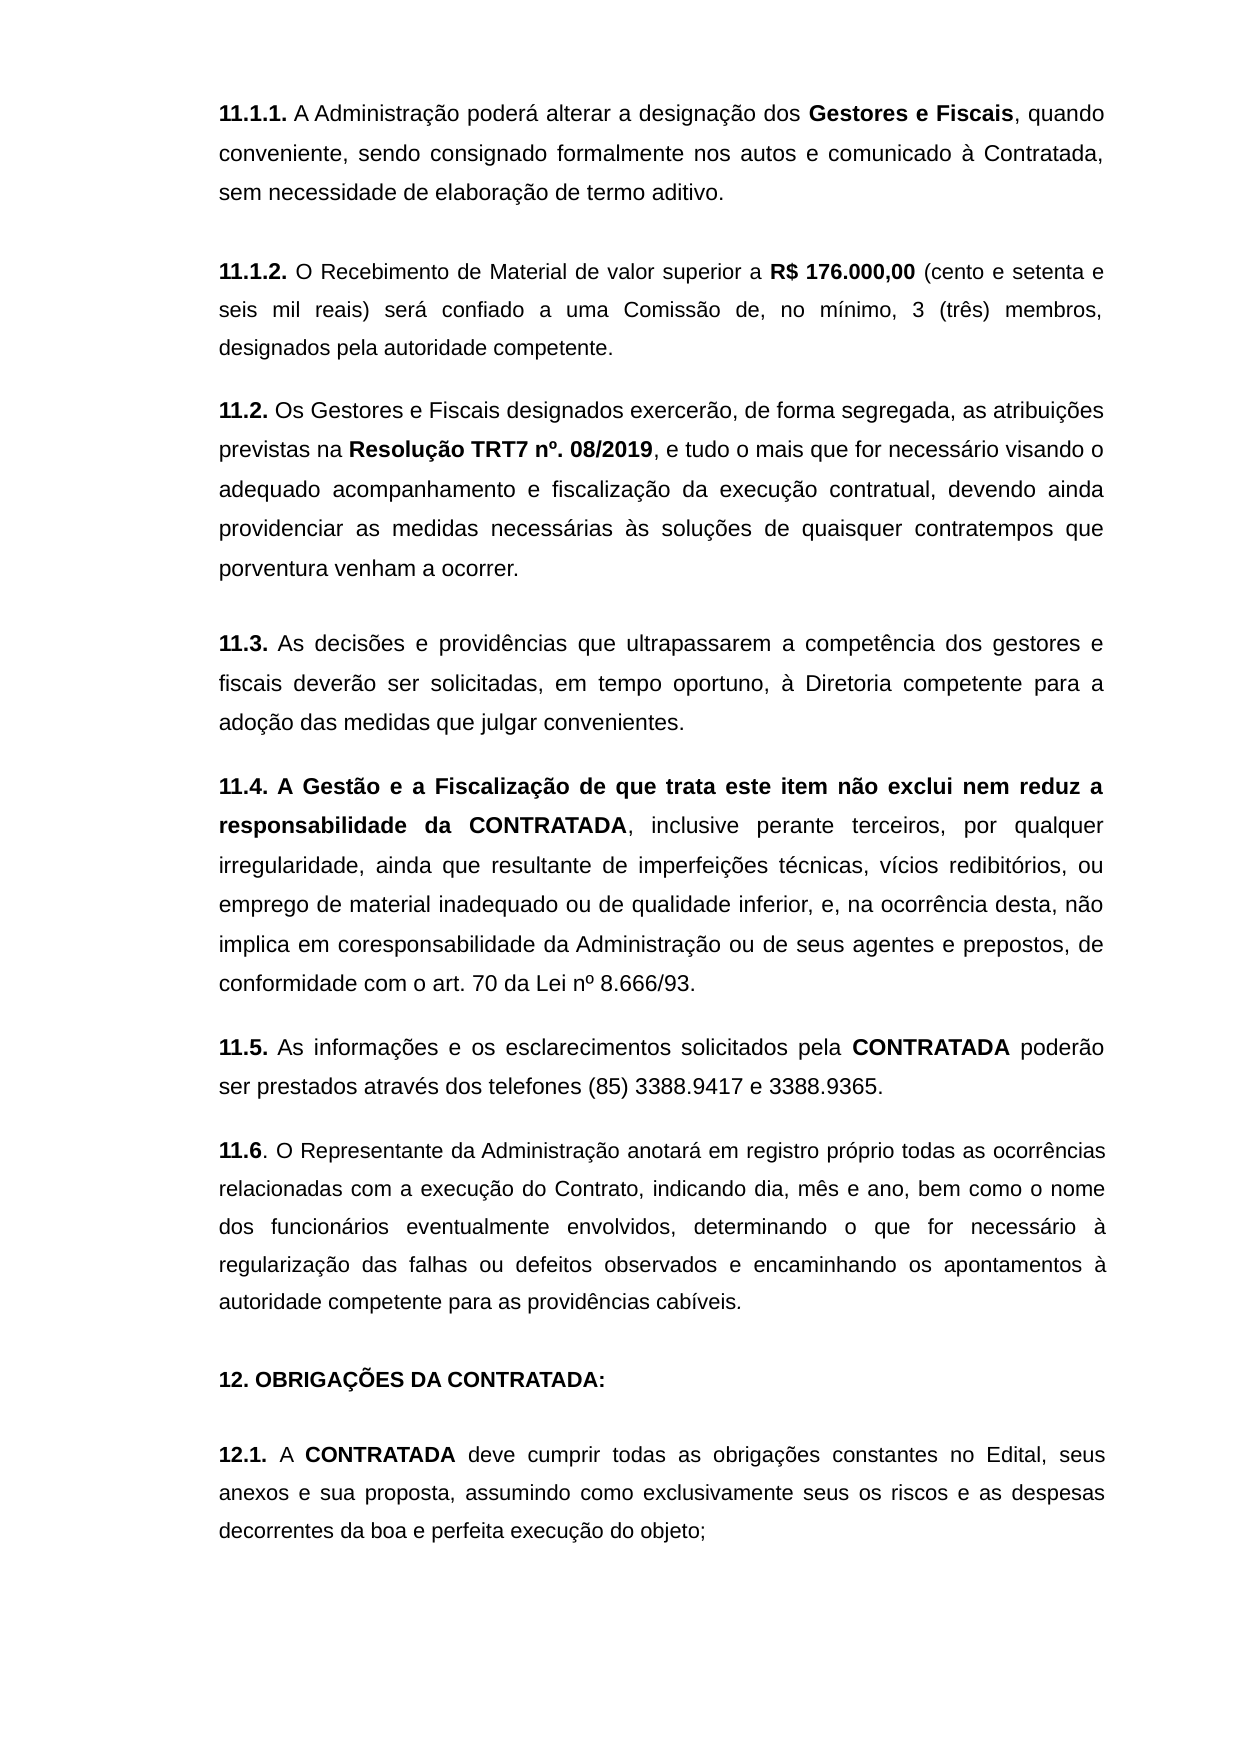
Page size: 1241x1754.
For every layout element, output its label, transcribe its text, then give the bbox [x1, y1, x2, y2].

text 12. OBRIGAÇÕES DA CONTRATADA: [218, 1367, 1134, 1392]
text 11.2. Os Gestores e Fiscais designados exercerão, de forma segregada, as atribuições previstas na Resolução TRT7 nº. 08/2019, e tudo o mais que for necessário visando o adequado acompanhamento e fiscalização da execução contratual, devendo ainda providenciar as medidas necessárias às soluções de quaisquer contratempos que porventura venham a ocorrer. [218, 397, 1104, 581]
text 11.4. A Gestão e a Fiscalização de que trata este item não exclui nem reduz a responsabilidade da CONTRATADA, inclusive perante terceiros, por qualquer irregularidade, ainda que resultante de imperfeições técnicas, vícios redibitórios, ou emprego de material inadequado ou de qualidade inferior, e, na ocorrência desta, não implica em coresponsabilidade da Administração ou de seus agentes e prepostos, de conformidade com o art. 70 da Lei nº 8.666/93. [218, 773, 1104, 997]
text 11.1.2. O Recebimento de Material de valor superior a R$ 176.000,00 (cento e setenta e seis mil reais) será confiado a uma Comissão de, no mínimo, 3 (três) membros, designados pela autoridade competente. [218, 258, 1104, 360]
text 11.5. As informações e os esclarecimentos solicitados pela CONTRATADA poderão ser prestados através dos telefones (85) 3388.9417 e 3388.9365. [218, 1034, 1104, 1100]
text 11.6. O Representante da Administração anotará em registro próprio todas as ocorrências relacionadas com a execução do Contrato, indicando dia, mês e ano, bem como o nome dos funcionários eventualmente envolvidos, determinando o que for necessário à regularização das falhas ou defeitos observados e encaminhando os apontamentos à autoridade competente para as providências cabíveis. [218, 1137, 1107, 1314]
text 11.1.1. A Administração poderá alterar a designação dos Gestores e Fiscais, quando conveniente, sendo consignado formalmente nos autos e comunicado à Contratada, sem necessidade de elaboração de termo aditivo. [218, 100, 1104, 206]
text 11.3. As decisões e providências que ultrapassarem a competência dos gestores e fiscais deverão ser solicitadas, em tempo oportuno, à Diretoria competente para a adoção das medidas que julgar convenientes. [218, 630, 1104, 736]
text 12.1. A CONTRATADA deve cumprir todas as obrigações constantes no Edital, seus anexos e sua proposta, assumindo como exclusivamente seus os riscos e as despesas decorrentes da boa e perfeita execução do objeto; [218, 1442, 1106, 1543]
